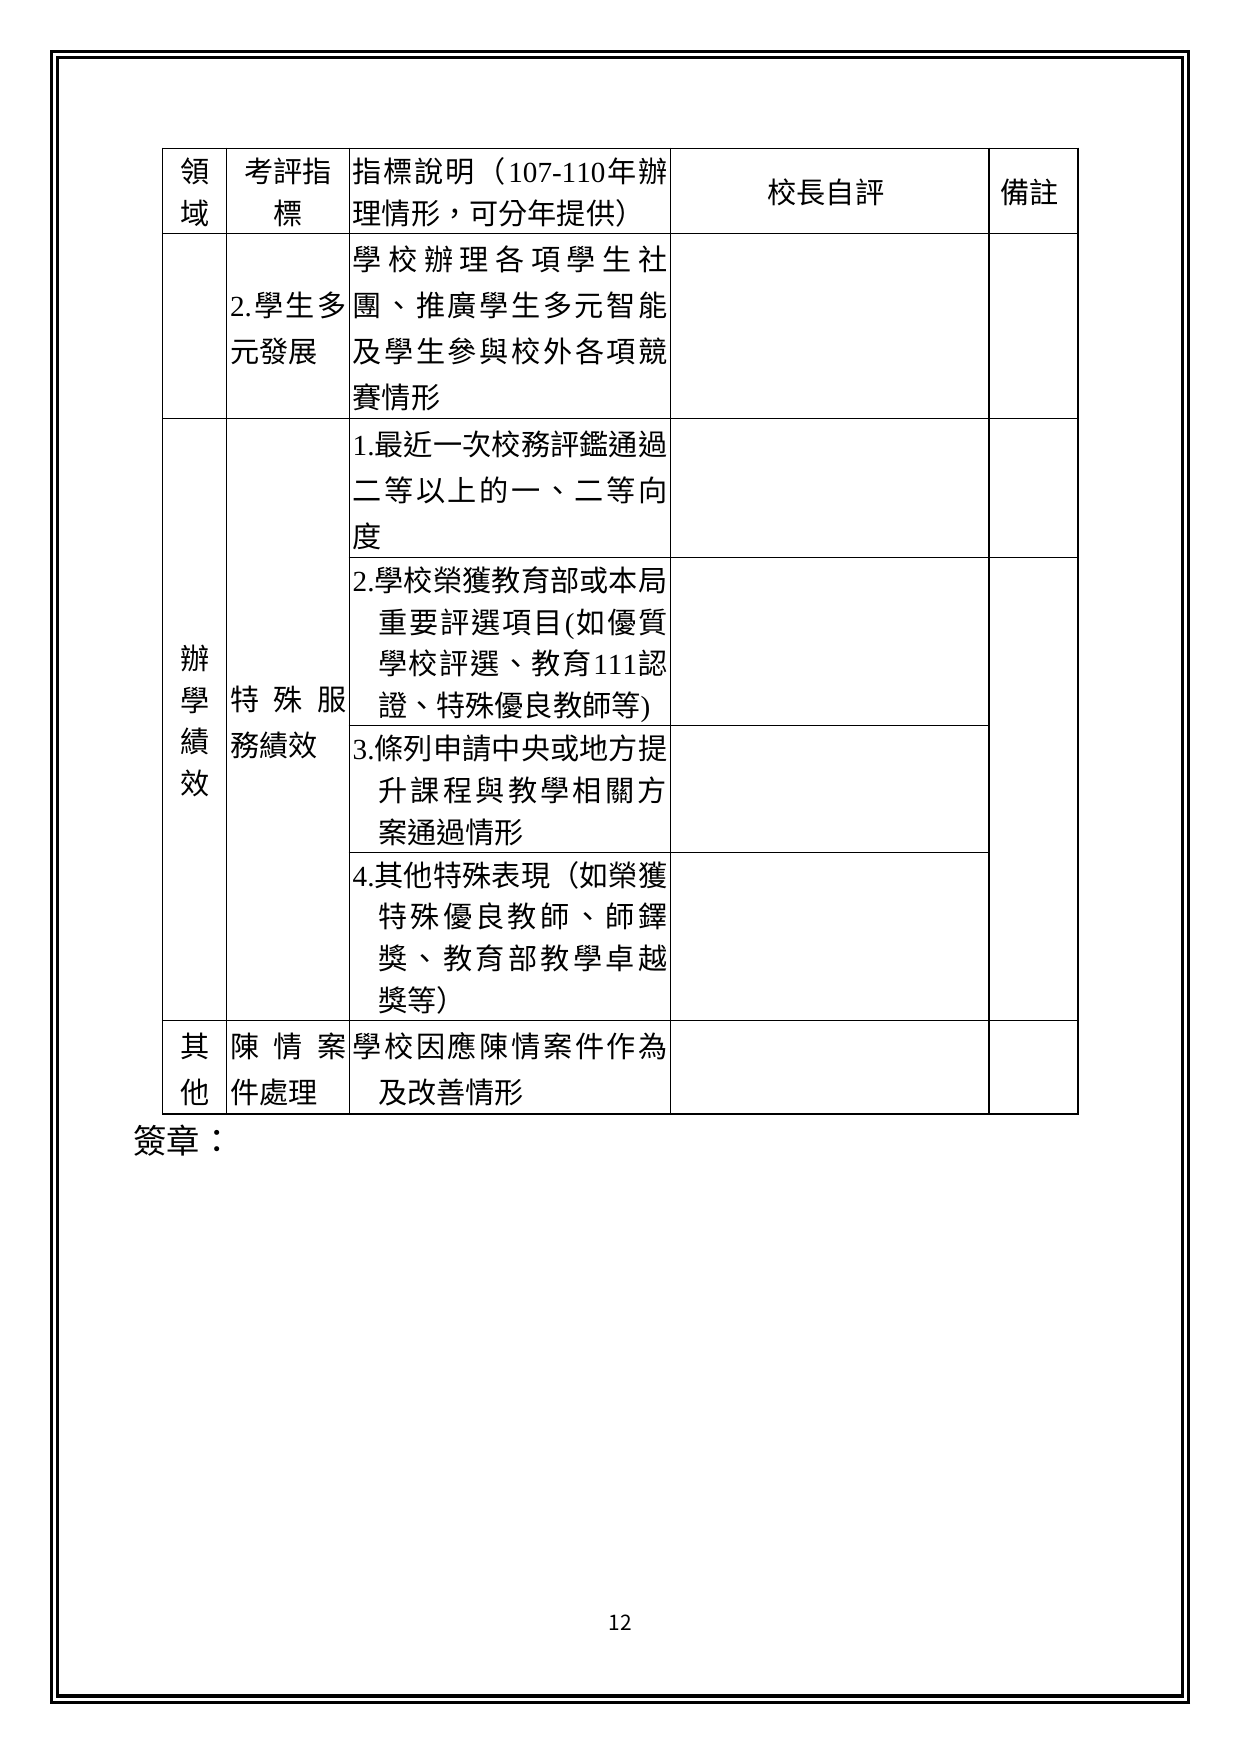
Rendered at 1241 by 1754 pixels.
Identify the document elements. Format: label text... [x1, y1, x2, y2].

table_header 備註 [990, 149, 1077, 233]
table_cell 辦學績效 [163, 419, 226, 1019]
table_cell 特殊服務績效 [227, 419, 349, 1019]
table_cell [671, 234, 988, 417]
table_cell 學校因應陳情案件作為及改善情形 [350, 1021, 670, 1113]
table_cell [990, 419, 1077, 557]
table_cell [163, 234, 226, 417]
table_cell 學校辦理各項學生社團、推廣學生多元智能及學生參與校外各項競賽情形 [350, 234, 670, 417]
table_header 指標說明（107-110年辦理情形，可分年提供） [350, 149, 670, 233]
table_cell [671, 1021, 988, 1113]
text 簽章： [133, 1114, 1078, 1163]
table_header 領域 [163, 149, 226, 233]
table_cell 3.條列申請中央或地方提升課程與教學相關方案通過情形 [350, 726, 670, 851]
table_cell 其他 [163, 1021, 226, 1113]
table_cell 1.最近一次校務評鑑通過二等以上的一、二等向度 [350, 419, 670, 557]
table_cell [671, 558, 988, 725]
table_cell [671, 419, 988, 557]
table_cell [671, 853, 988, 1019]
table_header 考評指標 [227, 149, 349, 233]
table_cell 4.其他特殊表現（如榮獲特殊優良教師、師鐸獎、教育部教學卓越獎等） [350, 853, 670, 1019]
table_cell [990, 1021, 1077, 1113]
table_cell 2.學生多元發展 [227, 234, 349, 417]
table_cell 2.學校榮獲教育部或本局重要評選項目(如優質學校評選、教育111認證、特殊優良教師等) [350, 558, 670, 725]
table_cell [671, 726, 988, 851]
table_cell [990, 558, 1077, 1019]
table_cell [990, 234, 1077, 417]
table_header 校長自評 [671, 149, 988, 233]
table_cell 陳情案件處理 [227, 1021, 349, 1113]
